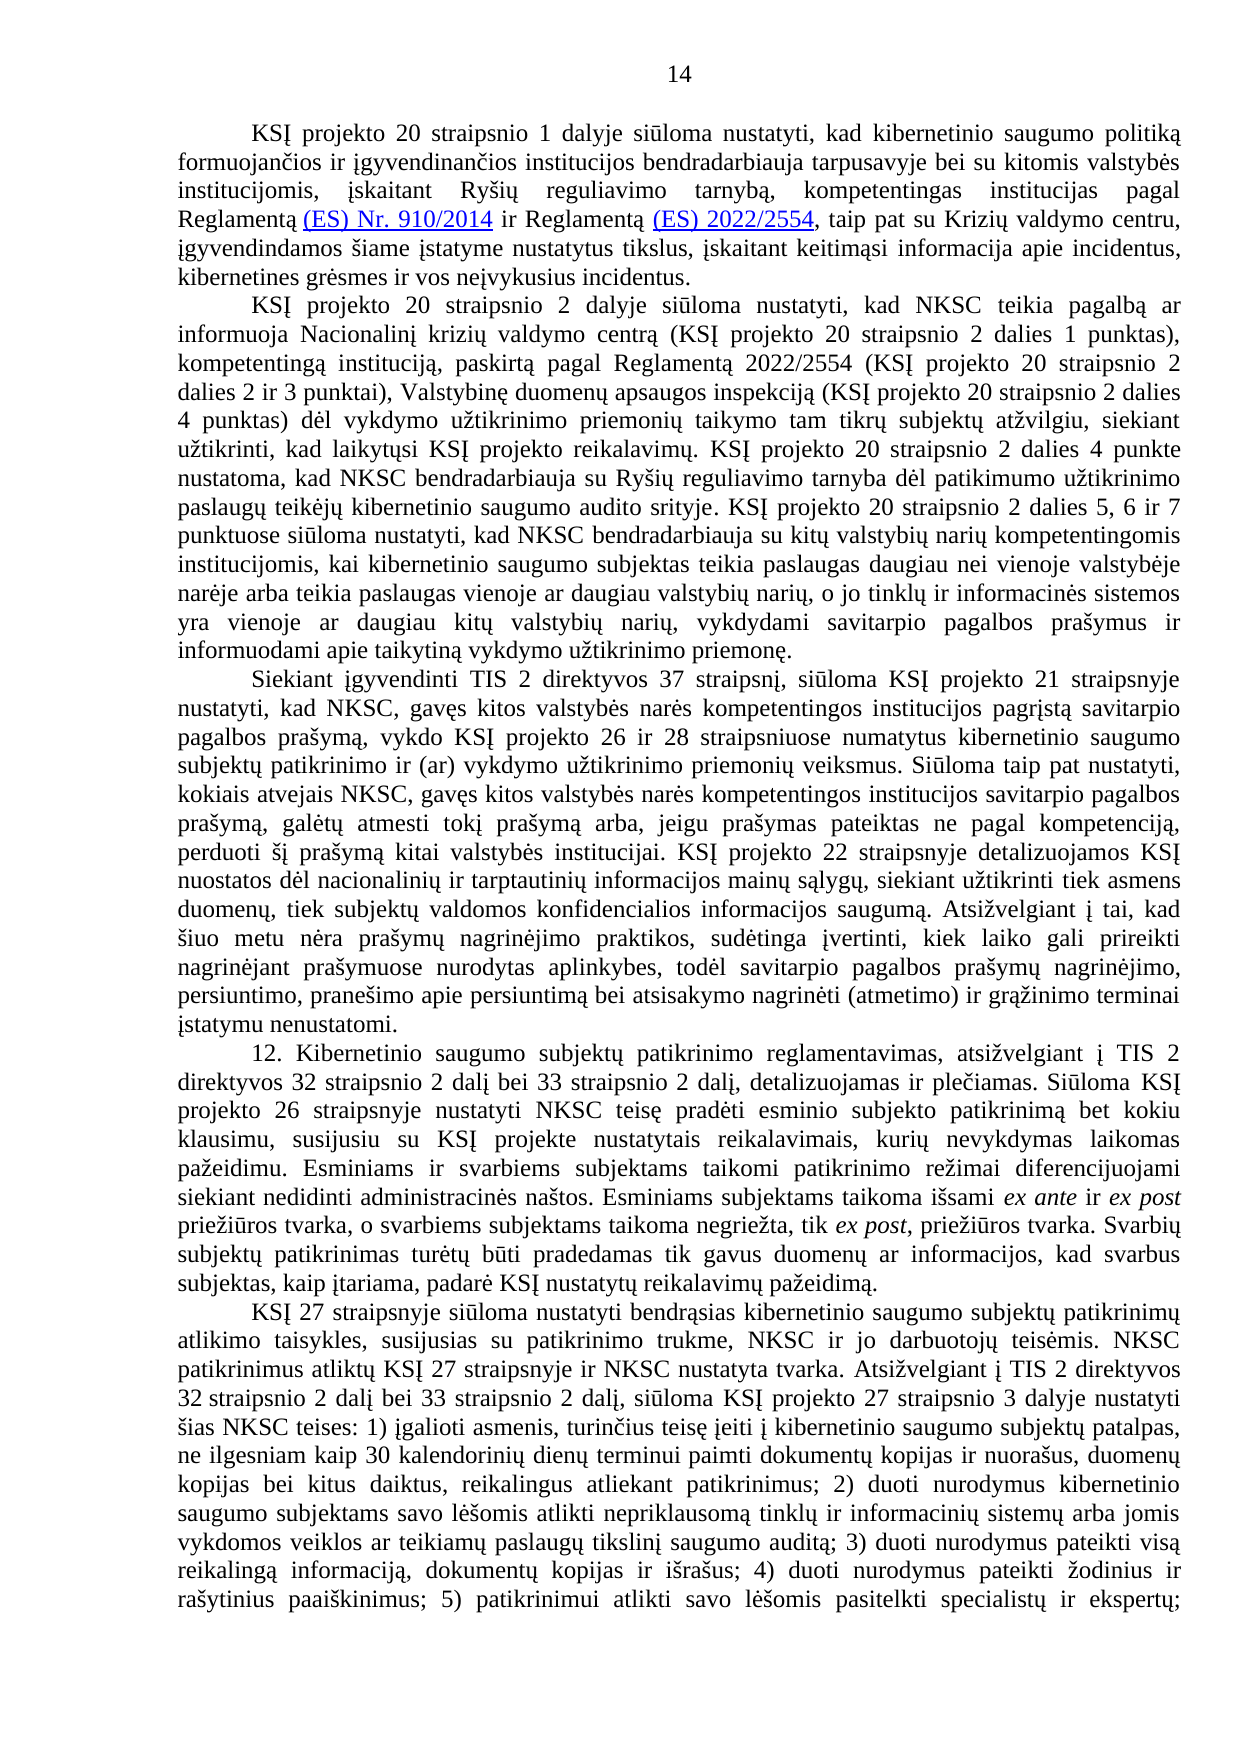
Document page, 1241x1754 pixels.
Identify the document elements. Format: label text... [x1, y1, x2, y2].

text KSĮ projekto 20 straipsnio 1 dalyje siūloma nustatyti, kad kibernetinio saugumo politiką formuojančios ir įgyvendinančios institucijos bendradarbiauja tarpusavyje bei su kitomis valstybės institucijomis, įskaitant Ryšių reguliavimo tarnybą, kompetentingas institucijas pagal Reglamentą (ES) Nr. 910/2014 ir Reglamentą (ES) 2022/2554, taip pat su Krizių valdymo centru, įgyvendindamos šiame įstatyme nustatytus tikslus, įskaitant keitimąsi informacija apie incidentus, kibernetines grėsmes ir vos neįvykusius incidentus. [177, 118, 1181, 291]
text 12. Kibernetinio saugumo subjektų patikrinimo reglamentavimas, atsižvelgiant į TIS 2 direktyvos 32 straipsnio 2 dalį bei 33 straipsnio 2 dalį, detalizuojamas ir plečiamas. Siūloma KSĮ projekto 26 straipsnyje nustatyti NKSC teisę pradėti esminio subjekto patikrinimą bet kokiu klausimu, susijusiu su KSĮ projekte nustatytais reikalavimais, kurių nevykdymas laikomas pažeidimu. Esminiams ir svarbiems subjektams taikomi patikrinimo režimai diferencijuojami siekiant nedidinti administracinės naštos. Esminiams subjektams taikoma išsami ex ante ir ex post priežiūros tvarka, o svarbiems subjektams taikoma negriežta, tik ex post, priežiūros tvarka. Svarbių subjektų patikrinimas turėtų būti pradedamas tik gavus duomenų ar informacijos, kad svarbus subjektas, kaip įtariama, padarė KSĮ nustatytų reikalavimų pažeidimą. [177, 1038, 1181, 1297]
text KSĮ projekto 20 straipsnio 2 dalyje siūloma nustatyti, kad NKSC teikia pagalbą ar informuoja Nacionalinį krizių valdymo centrą (KSĮ projekto 20 straipsnio 2 dalies 1 punktas), kompetentingą instituciją, paskirtą pagal Reglamentą 2022/2554 (KSĮ projekto 20 straipsnio 2 dalies 2 ir 3 punktai), Valstybinę duomenų apsaugos inspekciją (KSĮ projekto 20 straipsnio 2 dalies 4 punktas) dėl vykdymo užtikrinimo priemonių taikymo tam tikrų subjektų atžvilgiu, siekiant užtikrinti, kad laikytųsi KSĮ projekto reikalavimų. KSĮ projekto 20 straipsnio 2 dalies 4 punkte nustatoma, kad NKSC bendradarbiauja su Ryšių reguliavimo tarnyba dėl patikimumo užtikrinimo paslaugų teikėjų kibernetinio saugumo audito srityje. KSĮ projekto 20 straipsnio 2 dalies 5, 6 ir 7 punktuose siūloma nustatyti, kad NKSC bendradarbiauja su kitų valstybių narių kompetentingomis institucijomis, kai kibernetinio saugumo subjektas teikia paslaugas daugiau nei vienoje valstybėje narėje arba teikia paslaugas vienoje ar daugiau valstybių narių, o jo tinklų ir informacinės sistemos yra vienoje ar daugiau kitų valstybių narių, vykdydami savitarpio pagalbos prašymus ir informuodami apie taikytiną vykdymo užtikrinimo priemonę. [177, 291, 1181, 664]
text Siekiant įgyvendinti TIS 2 direktyvos 37 straipsnį, siūloma KSĮ projekto 21 straipsnyje nustatyti, kad NKSC, gavęs kitos valstybės narės kompetentingos institucijos pagrįstą savitarpio pagalbos prašymą, vykdo KSĮ projekto 26 ir 28 straipsniuose numatytus kibernetinio saugumo subjektų patikrinimo ir (ar) vykdymo užtikrinimo priemonių veiksmus. Siūloma taip pat nustatyti, kokiais atvejais NKSC, gavęs kitos valstybės narės kompetentingos institucijos savitarpio pagalbos prašymą, galėtų atmesti tokį prašymą arba, jeigu prašymas pateiktas ne pagal kompetenciją, perduoti šį prašymą kitai valstybės institucijai. KSĮ projekto 22 straipsnyje detalizuojamos KSĮ nuostatos dėl nacionalinių ir tarptautinių informacijos mainų sąlygų, siekiant užtikrinti tiek asmens duomenų, tiek subjektų valdomos konfidencialios informacijos saugumą. Atsižvelgiant į tai, kad šiuo metu nėra prašymų nagrinėjimo praktikos, sudėtinga įvertinti, kiek laiko gali prireikti nagrinėjant prašymuose nurodytas aplinkybes, todėl savitarpio pagalbos prašymų nagrinėjimo, persiuntimo, pranešimo apie persiuntimą bei atsisakymo nagrinėti (atmetimo) ir grąžinimo terminai įstatymu nenustatomi. [177, 664, 1181, 1038]
text KSĮ 27 straipsnyje siūloma nustatyti bendrąsias kibernetinio saugumo subjektų patikrinimų atlikimo taisykles, susijusias su patikrinimo trukme, NKSC ir jo darbuotojų teisėmis. NKSC patikrinimus atliktų KSĮ 27 straipsnyje ir NKSC nustatyta tvarka. Atsižvelgiant į TIS 2 direktyvos 32 straipsnio 2 dalį bei 33 straipsnio 2 dalį, siūloma KSĮ projekto 27 straipsnio 3 dalyje nustatyti šias NKSC teises: 1) įgalioti asmenis, turinčius teisę įeiti į kibernetinio saugumo subjektų patalpas, ne ilgesniam kaip 30 kalendorinių dienų terminui paimti dokumentų kopijas ir nuorašus, duomenų kopijas bei kitus daiktus, reikalingus atliekant patikrinimus; 2) duoti nurodymus kibernetinio saugumo subjektams savo lėšomis atlikti nepriklausomą tinklų ir informacinių sistemų arba jomis vykdomos veiklos ar teikiamų paslaugų tikslinį saugumo auditą; 3) duoti nurodymus pateikti visą reikalingą informaciją, dokumentų kopijas ir išrašus; 4) duoti nurodymus pateikti žodinius ir rašytinius paaiškinimus; 5) patikrinimui atlikti savo lėšomis pasitelkti specialistų ir ekspertų; [177, 1297, 1181, 1613]
